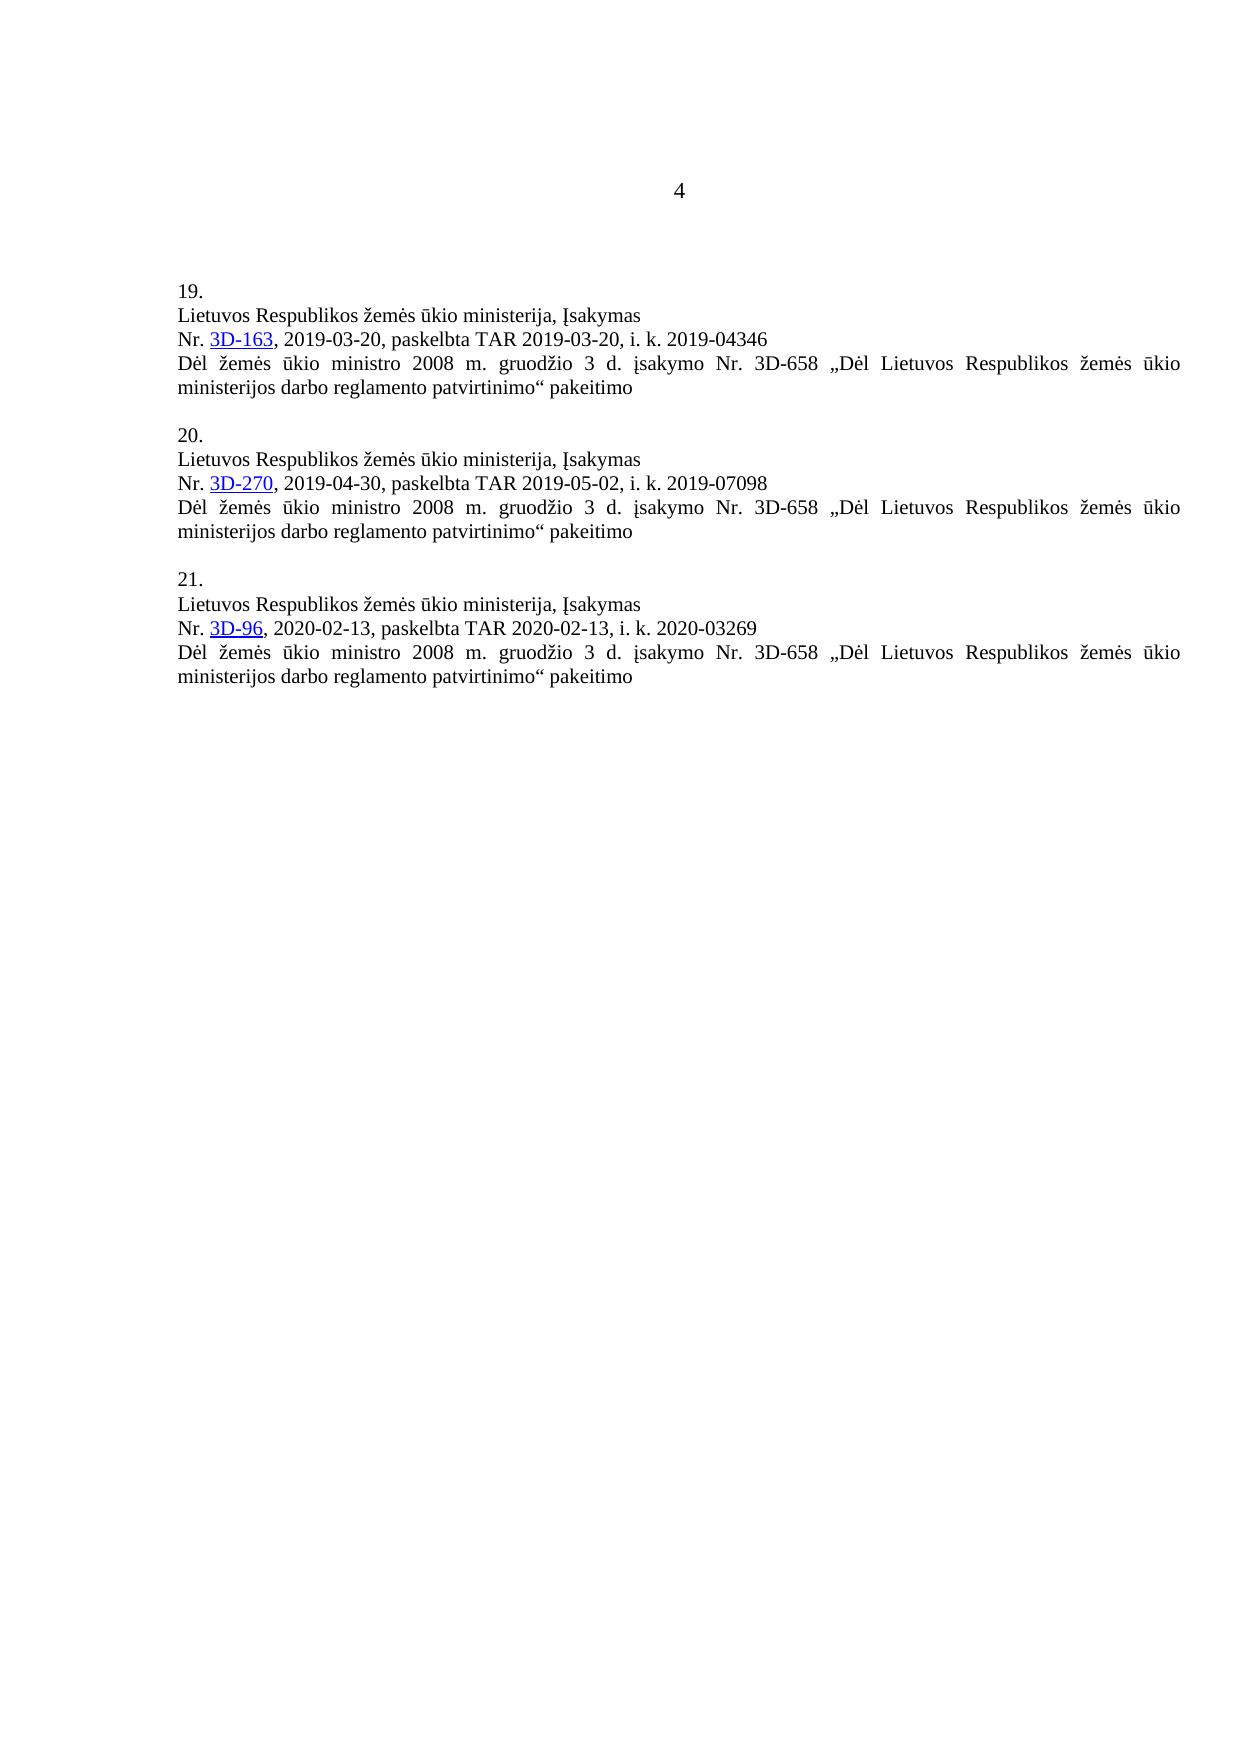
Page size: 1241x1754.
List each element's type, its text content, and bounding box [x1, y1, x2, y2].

text Lietuvos Respublikos žemės ūkio ministerija, Įsakymas [177, 591, 1181, 616]
text 21. [177, 567, 1181, 591]
text Nr. 3D-270, 2019-04-30, paskelbta TAR 2019-05-02, i. k. 2019-07098 [177, 471, 1181, 495]
text Lietuvos Respublikos žemės ūkio ministerija, Įsakymas [177, 447, 1181, 471]
text Dėl žemės ūkio ministro 2008 m. gruodžio 3 d. įsakymo Nr. 3D-658 „Dėl Lietuvos Respublikos žemės ūkio ministerijos darbo reglamento patvirtinimo“ pakeitimo [177, 495, 1181, 543]
text Nr. 3D-96, 2020-02-13, paskelbta TAR 2020-02-13, i. k. 2020-03269 [177, 616, 1181, 639]
text Nr. 3D-163, 2019-03-20, paskelbta TAR 2019-03-20, i. k. 2019-04346 [177, 327, 1181, 351]
text 20. [177, 423, 1181, 447]
text Lietuvos Respublikos žemės ūkio ministerija, Įsakymas [177, 303, 1181, 327]
text Dėl žemės ūkio ministro 2008 m. gruodžio 3 d. įsakymo Nr. 3D-658 „Dėl Lietuvos Respublikos žemės ūkio ministerijos darbo reglamento patvirtinimo“ pakeitimo [177, 351, 1181, 399]
text 19. [177, 279, 1181, 303]
text Dėl žemės ūkio ministro 2008 m. gruodžio 3 d. įsakymo Nr. 3D-658 „Dėl Lietuvos Respublikos žemės ūkio ministerijos darbo reglamento patvirtinimo“ pakeitimo [177, 639, 1181, 688]
